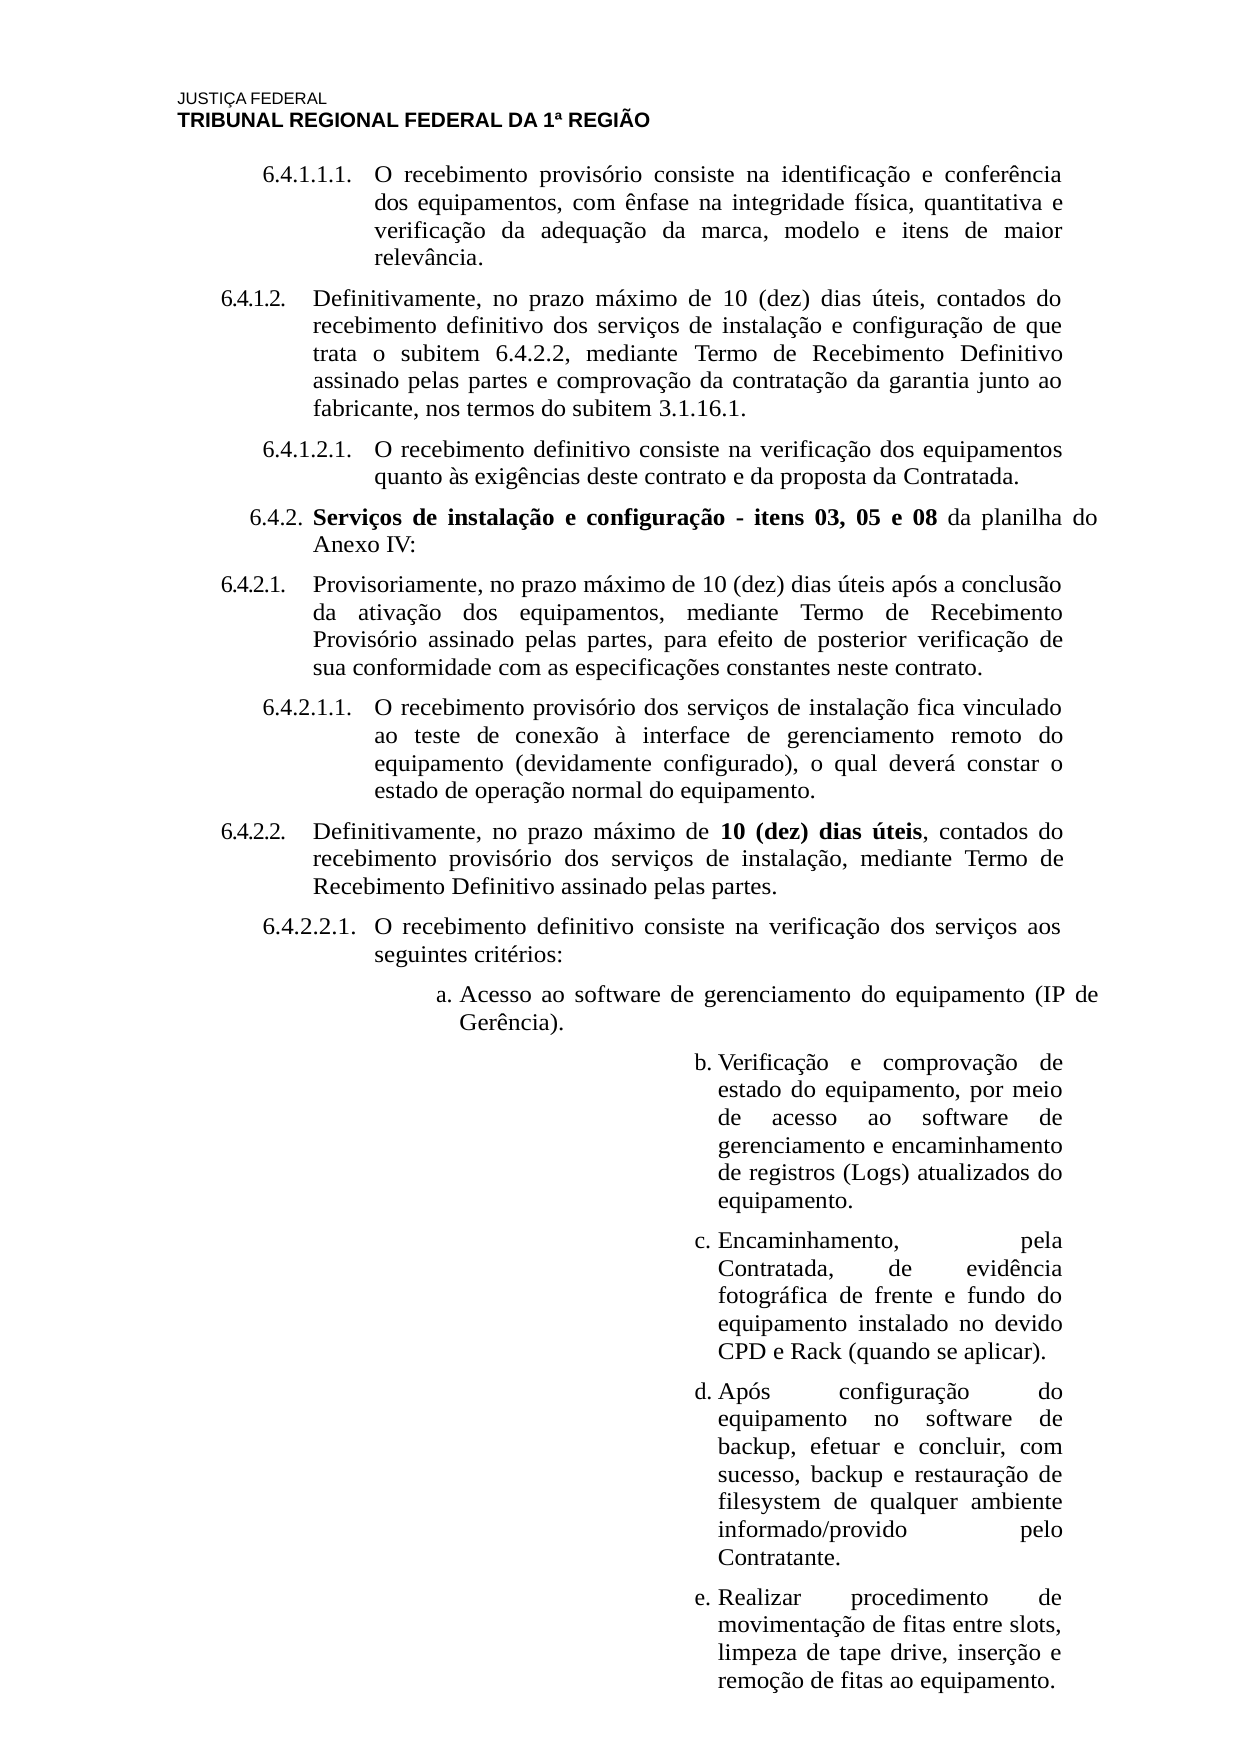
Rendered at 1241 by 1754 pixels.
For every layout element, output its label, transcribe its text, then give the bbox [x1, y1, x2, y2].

list Serviços de instalação e configuração - itens 03, 05 e 08 da planilha do Anexo IV: [288, 502, 1098, 558]
list Encaminhamento, pela Contratada, de evidência fotográfica de frente e fundo do equipamento instalado no devido CPD e Rack (quando se aplicar). [694, 1226, 1063, 1364]
list Definitivamente, no prazo máximo de 10 (dez) dias úteis, contados do recebimento provisório dos serviços de instalação, mediante Termo de Recebimento Definitivo assinado pelas partes. [221, 817, 1064, 899]
list Provisoriamente, no prazo máximo de 10 (dez) dias úteis após a conclusão da ativação dos equipamentos, mediante Termo de Recebimento Provisório assinado pelas partes, para efeito de posterior verificação de sua conformidade com as especificações constantes neste contrato. [221, 570, 1063, 681]
list O recebimento provisório consiste na identificação e conferência dos equipamentos, com ênfase na integridade física, quantitativa e verificação da adequação da marca, modelo e itens de maior relevância. [262, 160, 1063, 271]
list Realizar procedimento de movimentação de fitas entre slots, limpeza de tape drive, inserção e remoção de fitas ao equipamento. [694, 1583, 1062, 1693]
list Definitivamente, no prazo máximo de 10 (dez) dias úteis, contados do recebimento definitivo dos serviços de instalação e configuração de que trata o subitem 6.4.2.2, mediante Termo de Recebimento Definitivo assinado pelas partes e comprovação da contratação da garantia junto ao fabricante, nos termos do subitem 3.1.16.1. [221, 284, 1063, 422]
list O recebimento provisório dos serviços de instalação fica vinculado ao teste de conexão à interface de gerenciamento remoto do equipamento (devidamente configurado), o qual deverá constar o estado de operação normal do equipamento. [262, 693, 1063, 804]
list Verificação e comprovação de estado do equipamento, por meio de acesso ao software de gerenciamento e encaminhamento de registros (Logs) atualizados do equipamento. [694, 1048, 1063, 1213]
list Após configuração do equipamento no software de backup, efetuar e concluir, com sucesso, backup e restauração de filesystem de qualquer ambiente informado/provido pelo Contratante. [694, 1377, 1063, 1570]
list O recebimento definitivo consiste na verificação dos equipamentos quanto às exigências deste contrato e da proposta da Contratada. [262, 435, 1063, 490]
list O recebimento definitivo consiste na verificação dos serviços aos seguintes critérios: [262, 912, 1062, 967]
list Acesso ao software de gerenciamento do equipamento (IP de Gerência). [436, 980, 1098, 1035]
